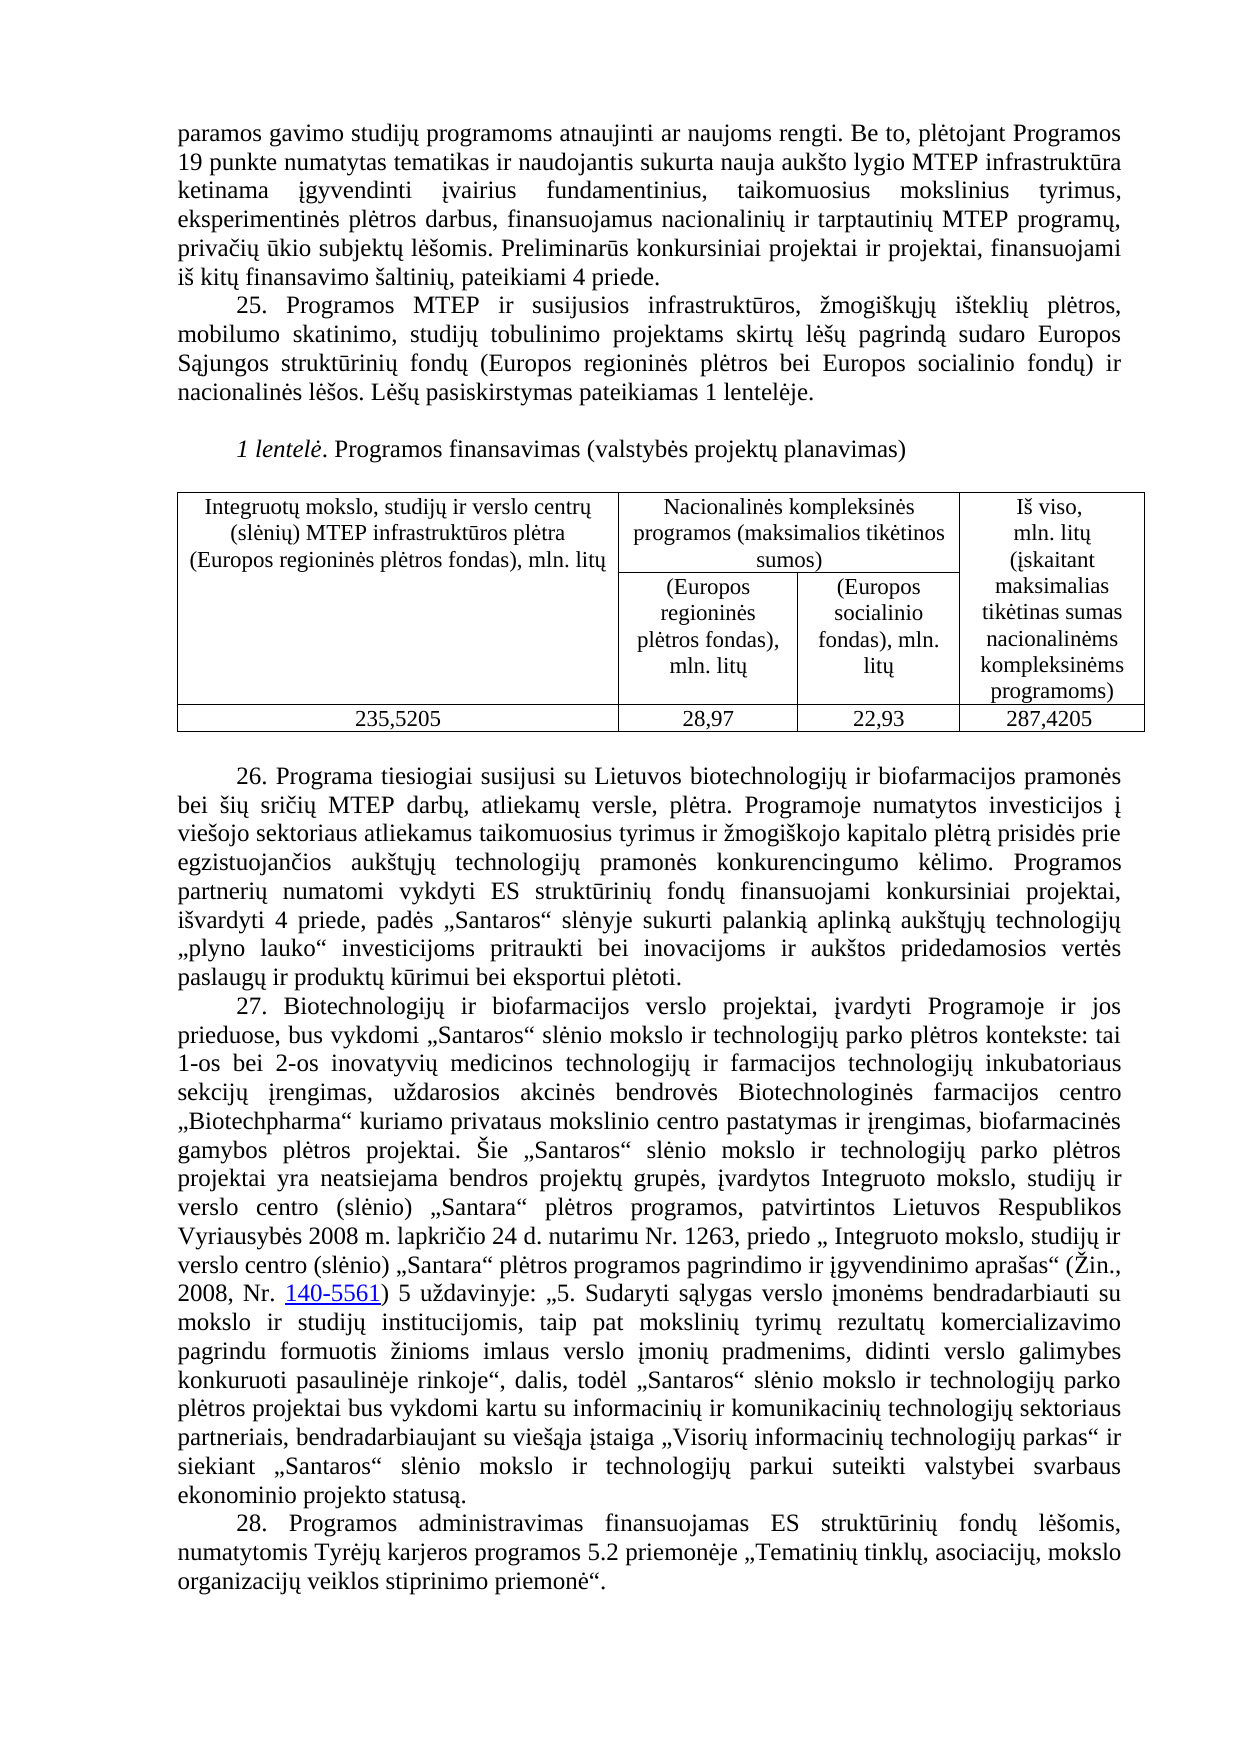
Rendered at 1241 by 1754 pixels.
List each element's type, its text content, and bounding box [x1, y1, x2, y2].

text 28. Programos administravimas finansuojamas ES struktūrinių fondų lėšomis, numatytomis Tyrėjų karjeros programos 5.2 priemonėje „Tematinių tinklų, asociacijų, mokslo organizacijų veiklos stiprinimo priemonė“. [177, 1508, 1122, 1595]
table_cell 235,5205 [178, 705, 618, 731]
text 1 lentelė. Programos finansavimas (valstybės projektų planavimas) [177, 434, 1122, 463]
table_cell (Europos regioninės plėtros fondas), mln. litų [619, 573, 797, 704]
text paramos gavimo studijų programoms atnaujinti ar naujoms rengti. Be to, plėtojant Programos 19 punkte numatytas tematikas ir naudojantis sukurta nauja aukšto lygio MTEP infrastruktūra ketinama įgyvendinti įvairius fundamentinius, taikomuosius mokslinius tyrimus, eksperimentinės plėtros darbus, finansuojamus nacionalinių ir tarptautinių MTEP programų, privačių ūkio subjektų lėšomis. Preliminarūs konkursiniai projektai ir projektai, finansuojami iš kitų finansavimo šaltinių, pateikiami 4 priede. [177, 118, 1122, 291]
table_cell 287,4205 [960, 705, 1144, 731]
table_cell 22,93 [798, 705, 959, 731]
table_cell (Europos socialinio fondas), mln. litų [798, 573, 959, 704]
table_cell 28,97 [619, 705, 797, 731]
text 26. Programa tiesiogiai susijusi su Lietuvos biotechnologijų ir biofarmacijos pramonės bei šių sričių MTEP darbų, atliekamų versle, plėtra. Programoje numatytos investicijos į viešojo sektoriaus atliekamus taikomuosius tyrimus ir žmogiškojo kapitalo plėtrą prisidės prie egzistuojančios aukštųjų technologijų pramonės konkurencingumo kėlimo. Programos partnerių numatomi vykdyti ES struktūrinių fondų finansuojami konkursiniai projektai, išvardyti 4 priede, padės „Santaros“ slėnyje sukurti palankią aplinką aukštųjų technologijų „plyno lauko“ investicijoms pritraukti bei inovacijoms ir aukštos pridedamosios vertės paslaugų ir produktų kūrimui bei eksportui plėtoti. [177, 761, 1122, 991]
table_header Nacionalinės kompleksinės programos (maksimalios tikėtinos sumos) [619, 493, 959, 572]
table_header Iš viso, mln. litų (įskaitant maksimalias tikėtinas sumas nacionalinėms kompleksinėms programoms) [960, 493, 1144, 704]
text 25. Programos MTEP ir susijusios infrastruktūros, žmogiškųjų išteklių plėtros, mobilumo skatinimo, studijų tobulinimo projektams skirtų lėšų pagrindą sudaro Europos Sąjungos struktūrinių fondų (Europos regioninės plėtros bei Europos socialinio fondų) ir nacionalinės lėšos. Lėšų pasiskirstymas pateikiamas 1 lentelėje. [177, 291, 1122, 406]
table_header Integruotų mokslo, studijų ir verslo centrų (slėnių) MTEP infrastruktūros plėtra (Europos regioninės plėtros fondas), mln. litų [178, 493, 618, 704]
text 27. Biotechnologijų ir biofarmacijos verslo projektai, įvardyti Programoje ir jos prieduose, bus vykdomi „Santaros“ slėnio mokslo ir technologijų parko plėtros kontekste: tai 1-os bei 2-os inovatyvių medicinos technologijų ir farmacijos technologijų inkubatoriaus sekcijų įrengimas, uždarosios akcinės bendrovės Biotechnologinės farmacijos centro „Biotechpharma“ kuriamo privataus mokslinio centro pastatymas ir įrengimas, biofarmacinės gamybos plėtros projektai. Šie „Santaros“ slėnio mokslo ir technologijų parko plėtros projektai yra neatsiejama bendros projektų grupės, įvardytos Integruoto mokslo, studijų ir verslo centro (slėnio) „Santara“ plėtros programos, patvirtintos Lietuvos Respublikos Vyriausybės 2008 m. lapkričio 24 d. nutarimu Nr. 1263, priedo „ Integruoto mokslo, studijų ir verslo centro (slėnio) „Santara“ plėtros programos pagrindimo ir įgyvendinimo aprašas“ (Žin., 2008, Nr. 140-5561) 5 uždavinyje: „5. Sudaryti sąlygas verslo įmonėms bendradarbiauti su mokslo ir studijų institucijomis, taip pat mokslinių tyrimų rezultatų komercializavimo pagrindu formuotis žinioms imlaus verslo įmonių pradmenims, didinti verslo galimybes konkuruoti pasaulinėje rinkoje“, dalis, todėl „Santaros“ slėnio mokslo ir technologijų parko plėtros projektai bus vykdomi kartu su informacinių ir komunikacinių technologijų sektoriaus partneriais, bendradarbiaujant su viešąja įstaiga „Visorių informacinių technologijų parkas“ ir siekiant „Santaros“ slėnio mokslo ir technologijų parkui suteikti valstybei svarbaus ekonominio projekto statusą. [177, 991, 1122, 1508]
